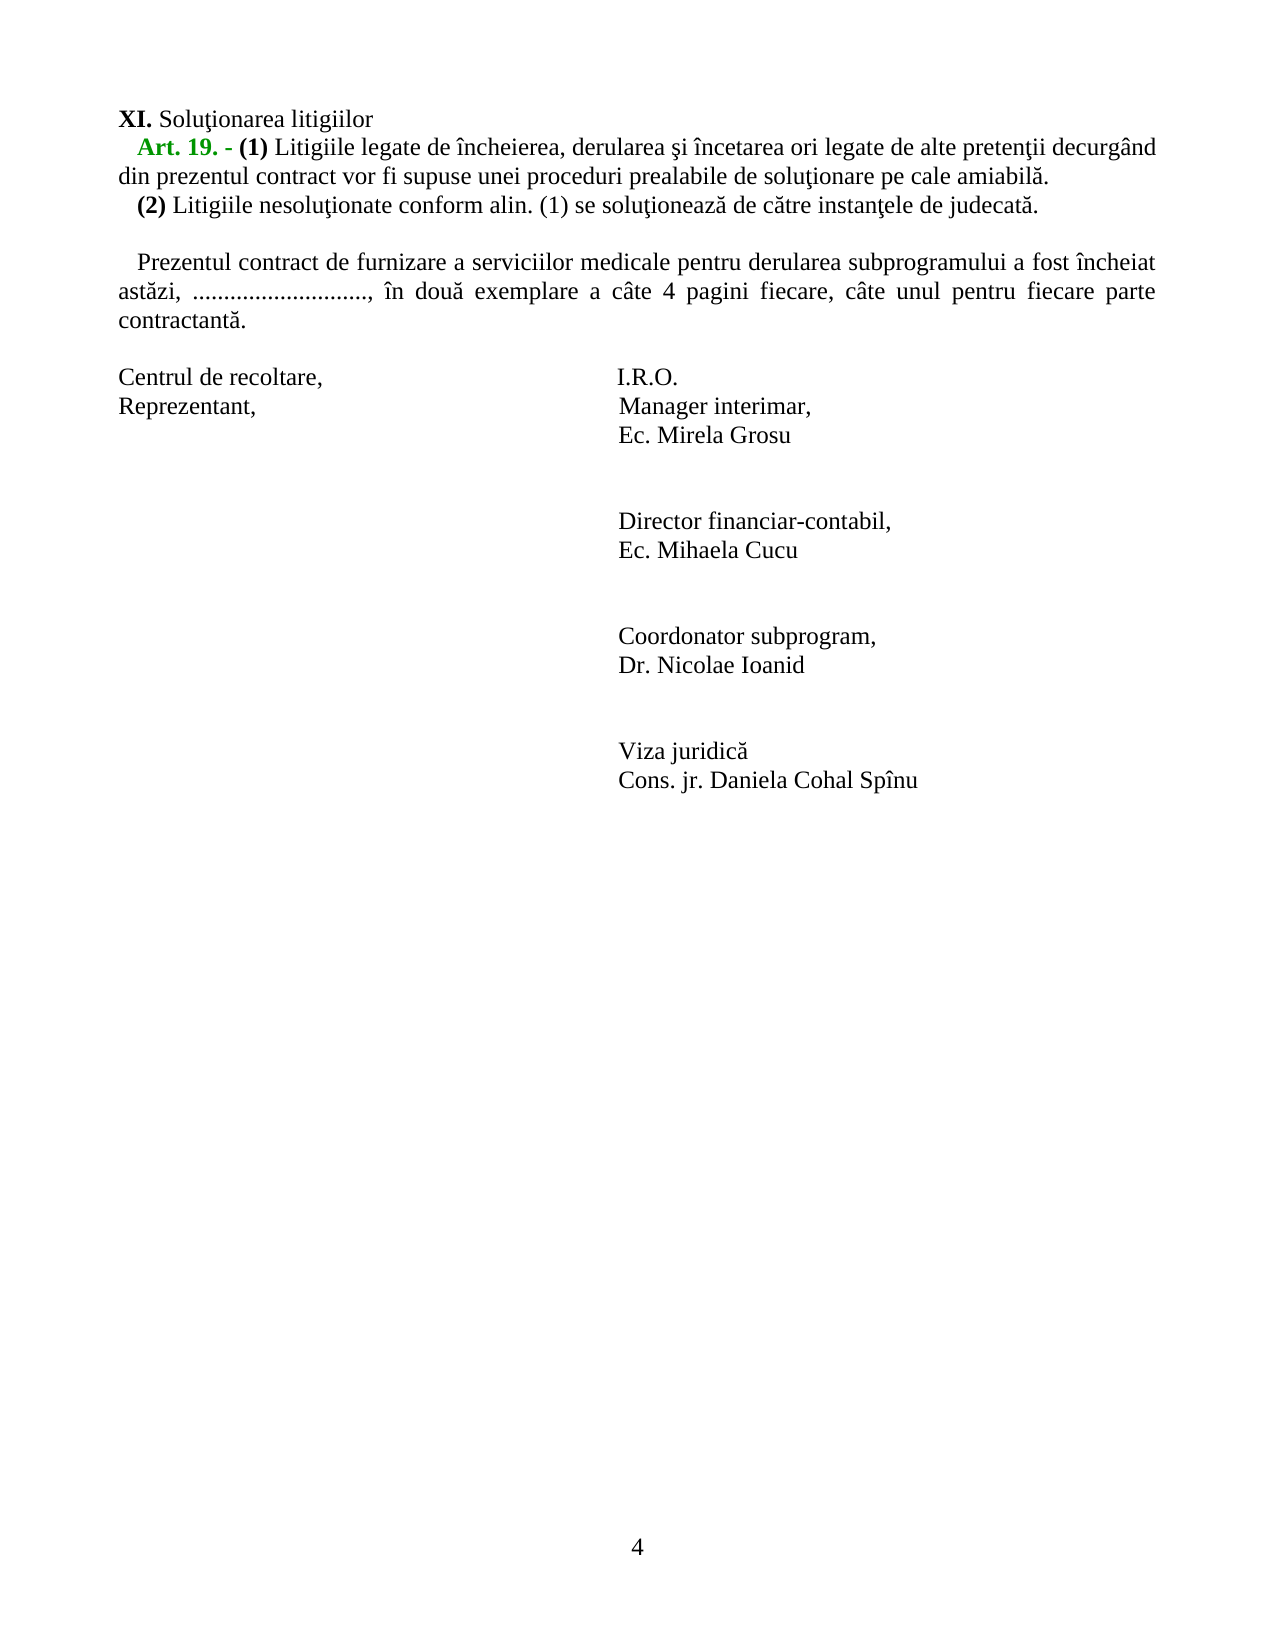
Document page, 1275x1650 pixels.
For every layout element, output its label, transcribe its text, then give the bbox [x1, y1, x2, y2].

text Ec. Mirela Grosu [118, 420, 1157, 449]
text Dr. Nicolae Ioanid [118, 650, 1157, 679]
text Director financiar-contabil, [118, 506, 1157, 535]
text Ec. Mihaela Cucu [118, 535, 1157, 592]
text Cons. jr. Daniela Cohal Spînu [118, 765, 1157, 794]
text Prezentul contract de furnizare a serviciilor medicale pentru derularea subprogramului a fost încheiat astăzi, ............................, în două exemplare a câte 4 pagini fiecare, câte unul pentru fiecare parte contractantă. [118, 247, 1157, 334]
text Viza juridică [118, 736, 1157, 765]
text Reprezentant, Manager interimar, [118, 391, 1157, 420]
text Coordonator subprogram, [118, 621, 1157, 650]
text (2) Litigiile nesoluţionate conform alin. (1) se soluţionează de către instanţele de judecată. [118, 190, 1157, 219]
text Centrul de recoltare, I.R.O. [118, 362, 1157, 391]
text XI. Soluţionarea litigiilor [118, 104, 1157, 132]
text Art. 19. - (1) Litigiile legate de încheierea, derularea şi încetarea ori legate de alte pretenţii decurgând din prezentul contract vor fi supuse unei proceduri prealabile de soluţionare pe cale amiabilă. [118, 132, 1157, 190]
